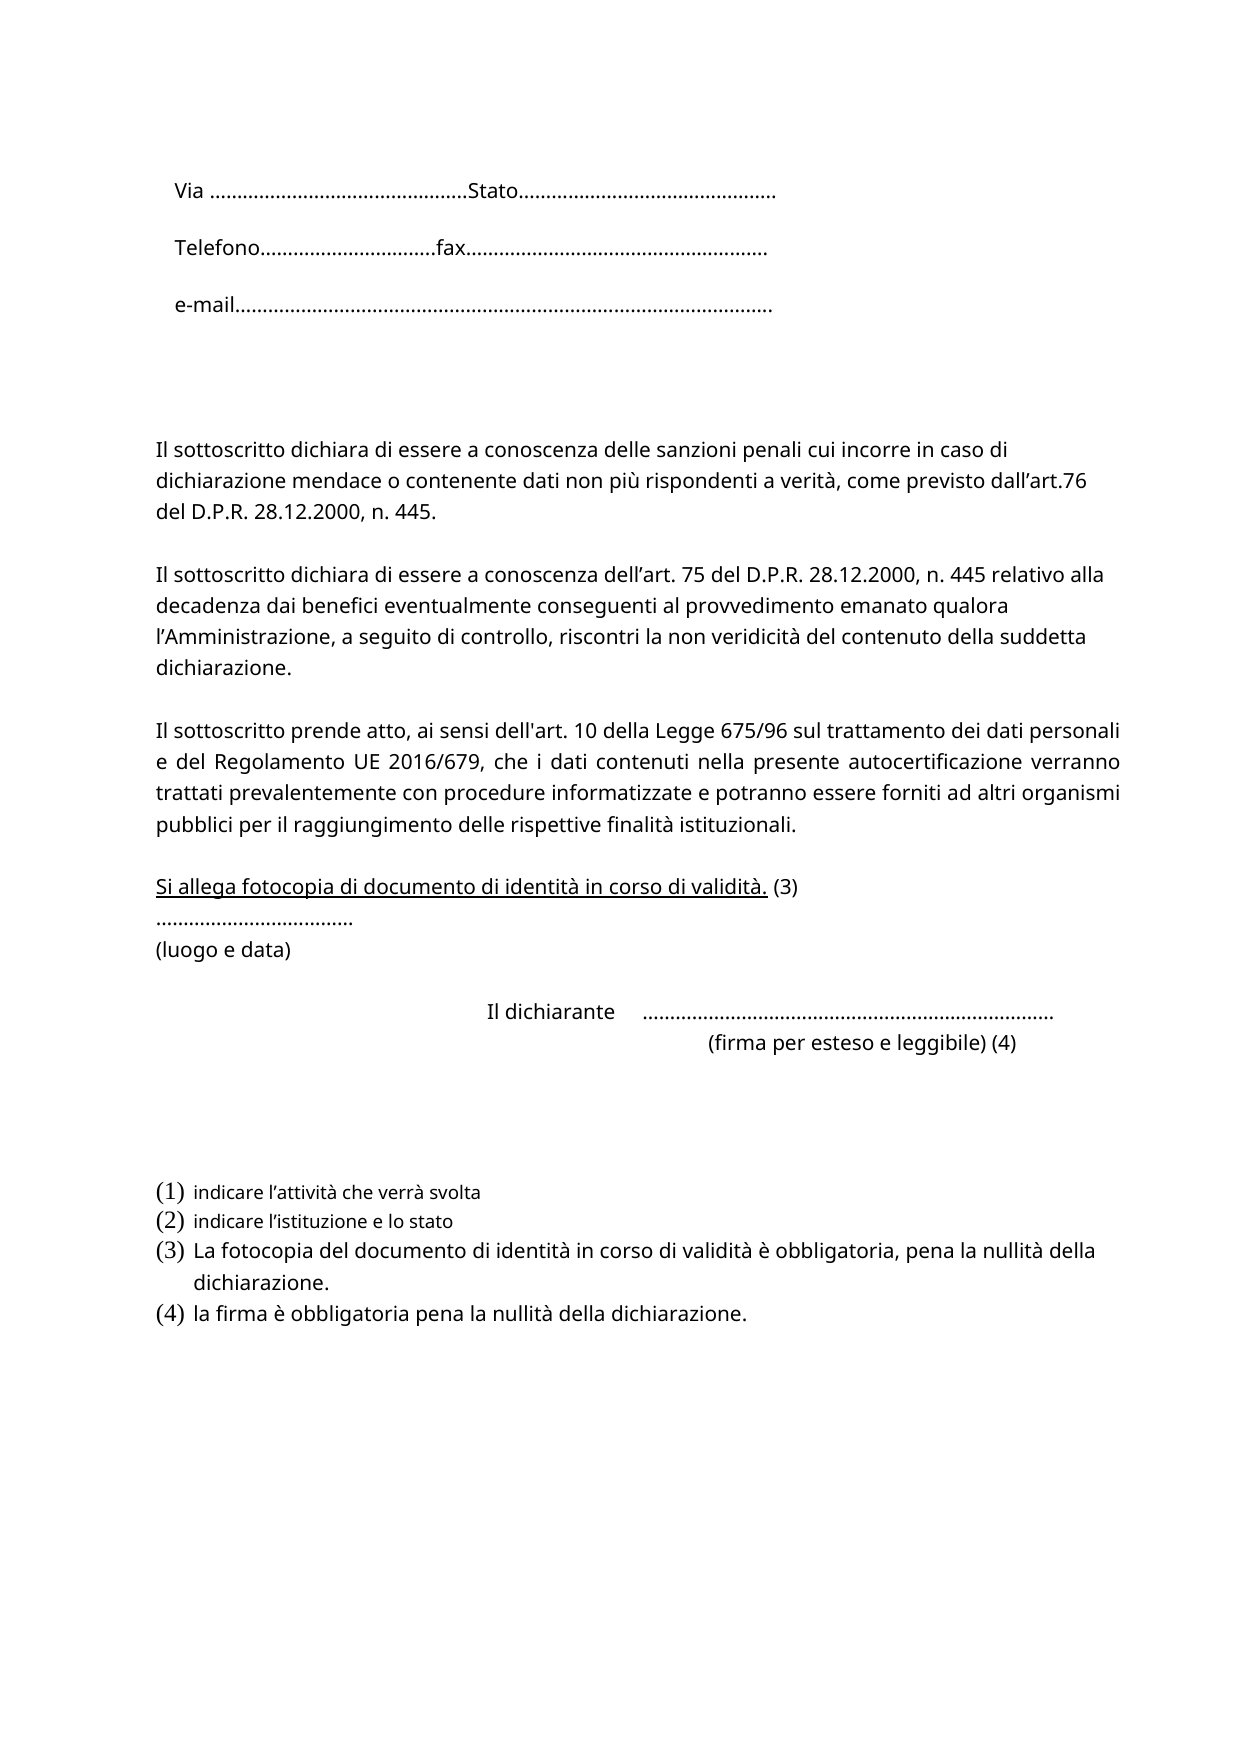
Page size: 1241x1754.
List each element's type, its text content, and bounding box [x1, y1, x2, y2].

text Via ………………………………………..Stato……………………………………….. [174, 176, 1122, 204]
text Il sottoscritto dichiara di essere a conoscenza delle sanzioni penali cui incorre in caso di dichiarazione mendace o contenente dati non più rispondenti a verità, come previsto dall’art.76 del D.P.R. 28.12.2000, n. 445. [156, 432, 1122, 526]
text ……………………………… [156, 901, 1122, 932]
list la firma è obbligatoria pena la nullità della dichiarazione. [156, 1296, 1122, 1328]
text Telefono…………………………..fax………………………………………………. [174, 233, 1122, 261]
text Il dichiarante ………………………………………………………………… [451, 994, 1122, 1026]
text Il sottoscritto prende atto, ai sensi dell'art. 10 della Legge 675/96 sul trattamento dei dati personali e del Regolamento UE 2016/679, che i dati contenuti nella presente autocertificazione verranno trattati prevalentemente con procedure informatizzate e potranno essere forniti ad altri organismi pubblici per il raggiungimento delle rispettive finalità istituzionali. [156, 713, 1122, 838]
list La fotocopia del documento di identità in corso di validità è obbligatoria, pena la nullità della dichiarazione. [156, 1234, 1122, 1296]
text Si allega fotocopia di documento di identità in corso di validità. (3) [156, 869, 1122, 901]
text (firma per esteso e leggibile) (4) [708, 1026, 1122, 1057]
list indicare l’istituzione e lo stato [156, 1205, 1122, 1234]
text e-mail…………………………………………………………………………………….. [174, 290, 1122, 318]
text (luogo e data) [156, 932, 1122, 963]
list indicare l’attività che verrà svolta [156, 1176, 1122, 1205]
text Il sottoscritto dichiara di essere a conoscenza dell’art. 75 del D.P.R. 28.12.2000, n. 445 relativo alla decadenza dai benefici eventualmente conseguenti al provvedimento emanato qualora l’Amministrazione, a seguito di controllo, riscontri la non veridicità del contenuto della suddetta dichiarazione. [156, 557, 1122, 682]
